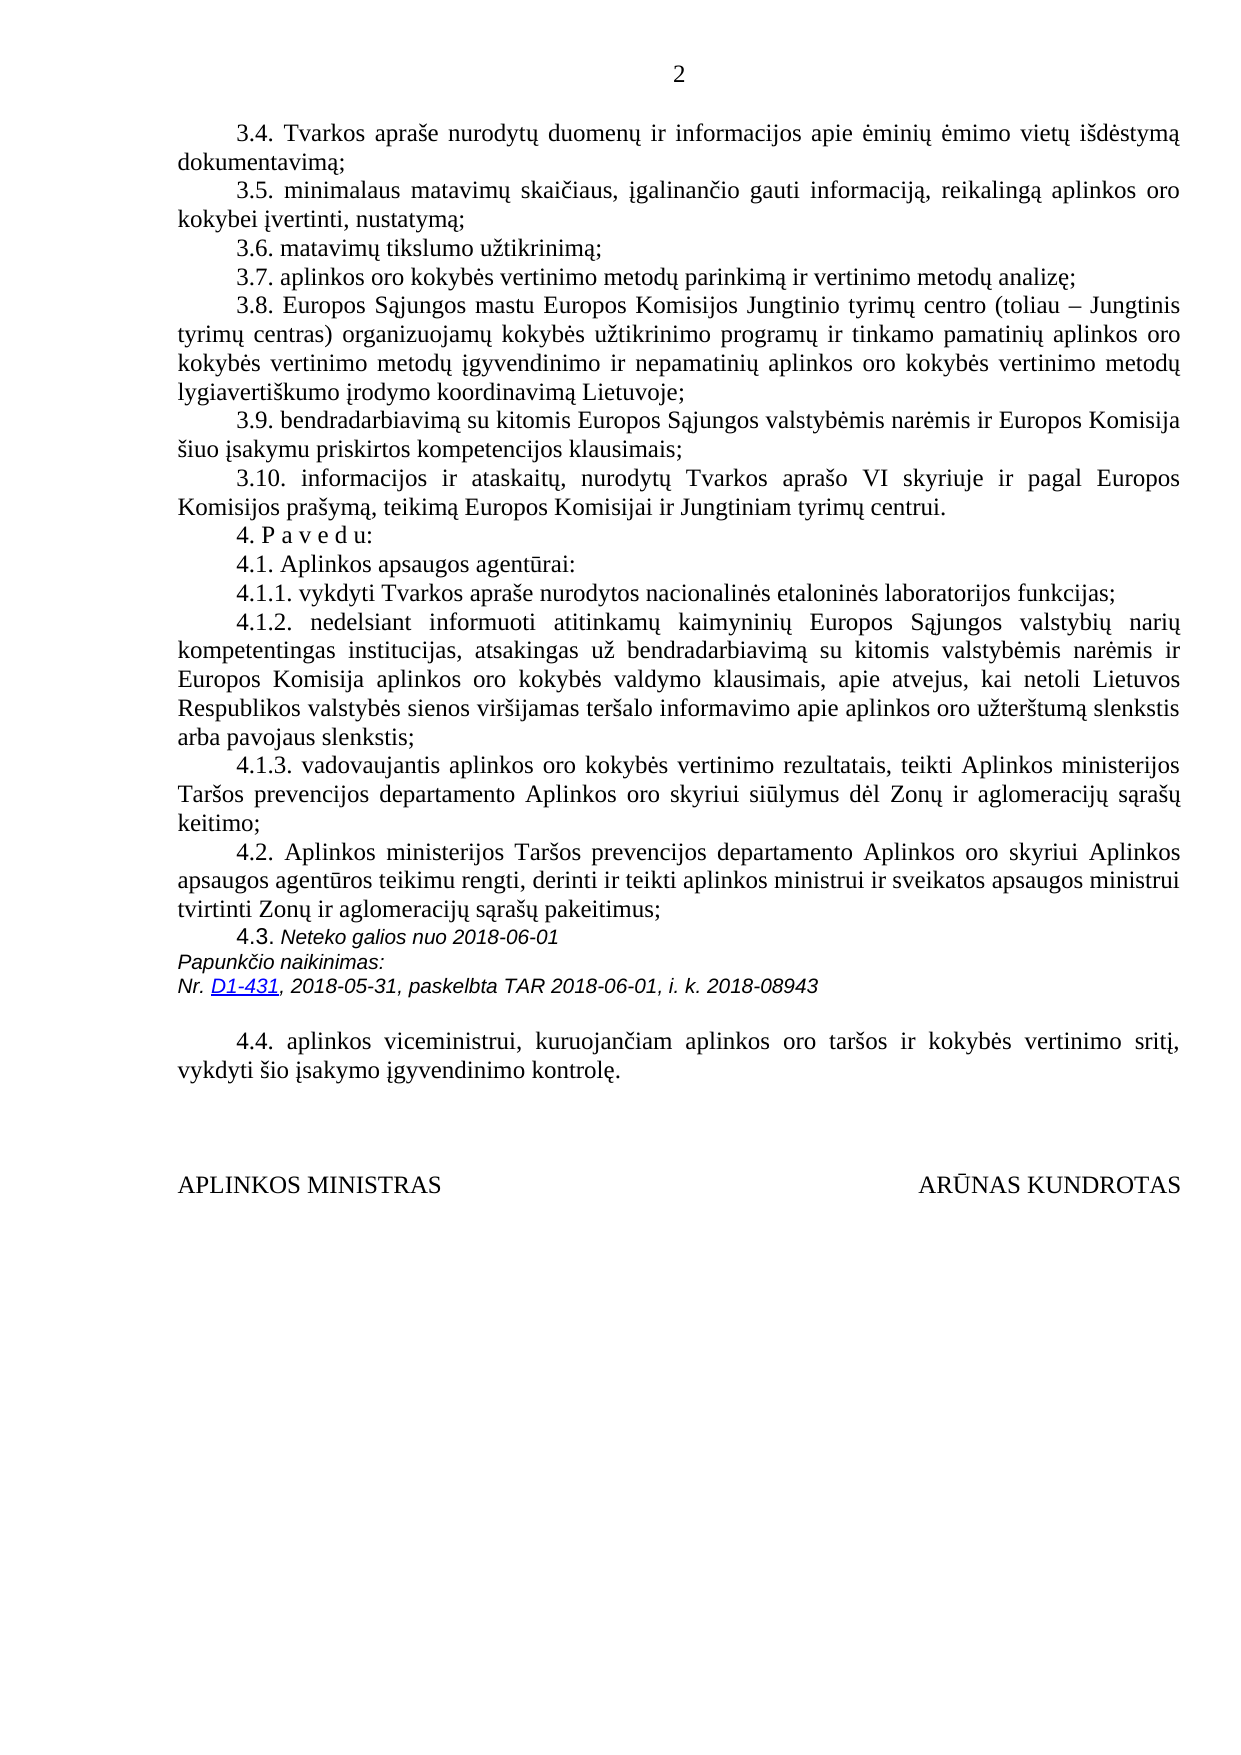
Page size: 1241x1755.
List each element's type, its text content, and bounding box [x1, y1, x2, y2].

text 4.1.3. vadovaujantis aplinkos oro kokybės vertinimo rezultatais, teikti Aplinkos ministerijos Taršos prevencijos departamento Aplinkos oro skyriui siūlymus dėl Zonų ir aglomeracijų sąrašų keitimo; [177, 751, 1181, 837]
text 3.9. bendradarbiavimą su kitomis Europos Sąjungos valstybėmis narėmis ir Europos Komisija šiuo įsakymu priskirtos kompetencijos klausimais; [177, 406, 1181, 463]
text 3.7. aplinkos oro kokybės vertinimo metodų parinkimą ir vertinimo metodų analizę; [177, 262, 1181, 291]
text 3.8. Europos Sąjungos mastu Europos Komisijos Jungtinio tyrimų centro (toliau – Jungtinis tyrimų centras) organizuojamų kokybės užtikrinimo programų ir tinkamo pamatinių aplinkos oro kokybės vertinimo metodų įgyvendinimo ir nepamatinių aplinkos oro kokybės vertinimo metodų lygiavertiškumo įrodymo koordinavimą Lietuvoje; [177, 291, 1181, 406]
text Papunkčio naikinimas: [177, 949, 1181, 973]
text 4. P a v e d u: [177, 521, 1181, 549]
text 4.4. aplinkos viceministrui, kuruojančiam aplinkos oro taršos ir kokybės vertinimo sritį, vykdyti šio įsakymo įgyvendinimo kontrolę. [177, 1026, 1181, 1084]
text 4.2. Aplinkos ministerijos Taršos prevencijos departamento Aplinkos oro skyriui Aplinkos apsaugos agentūros teikimu rengti, derinti ir teikti aplinkos ministrui ir sveikatos apsaugos ministrui tvirtinti Zonų ir aglomeracijų sąrašų pakeitimus; [177, 837, 1181, 923]
text APLINKOS MINISTRAS ARŪNAS KUNDROTAS [177, 1170, 1181, 1199]
text 4.1. Aplinkos apsaugos agentūrai: [177, 549, 1181, 578]
text Nr. D1-431, 2018-05-31, paskelbta TAR 2018-06-01, i. k. 2018-08943 [177, 973, 1181, 997]
text 4.1.1. vykdyti Tvarkos apraše nurodytos nacionalinės etaloninės laboratorijos funkcijas; [177, 578, 1181, 607]
text 4.1.2. nedelsiant informuoti atitinkamų kaimyninių Europos Sąjungos valstybių narių kompetentingas institucijas, atsakingas už bendradarbiavimą su kitomis valstybėmis narėmis ir Europos Komisija aplinkos oro kokybės valdymo klausimais, apie atvejus, kai netoli Lietuvos Respublikos valstybės sienos viršijamas teršalo informavimo apie aplinkos oro užterštumą slenkstis arba pavojaus slenkstis; [177, 607, 1181, 751]
text 3.4. Tvarkos apraše nurodytų duomenų ir informacijos apie ėminių ėmimo vietų išdėstymą dokumentavimą; [177, 118, 1181, 176]
text 4.3. Neteko galios nuo 2018-06-01 [177, 923, 1181, 949]
text 3.6. matavimų tikslumo užtikrinimą; [177, 233, 1181, 262]
text 3.10. informacijos ir ataskaitų, nurodytų Tvarkos aprašo VI skyriuje ir pagal Europos Komisijos prašymą, teikimą Europos Komisijai ir Jungtiniam tyrimų centrui. [177, 463, 1181, 521]
text 3.5. minimalaus matavimų skaičiaus, įgalinančio gauti informaciją, reikalingą aplinkos oro kokybei įvertinti, nustatymą; [177, 176, 1181, 233]
